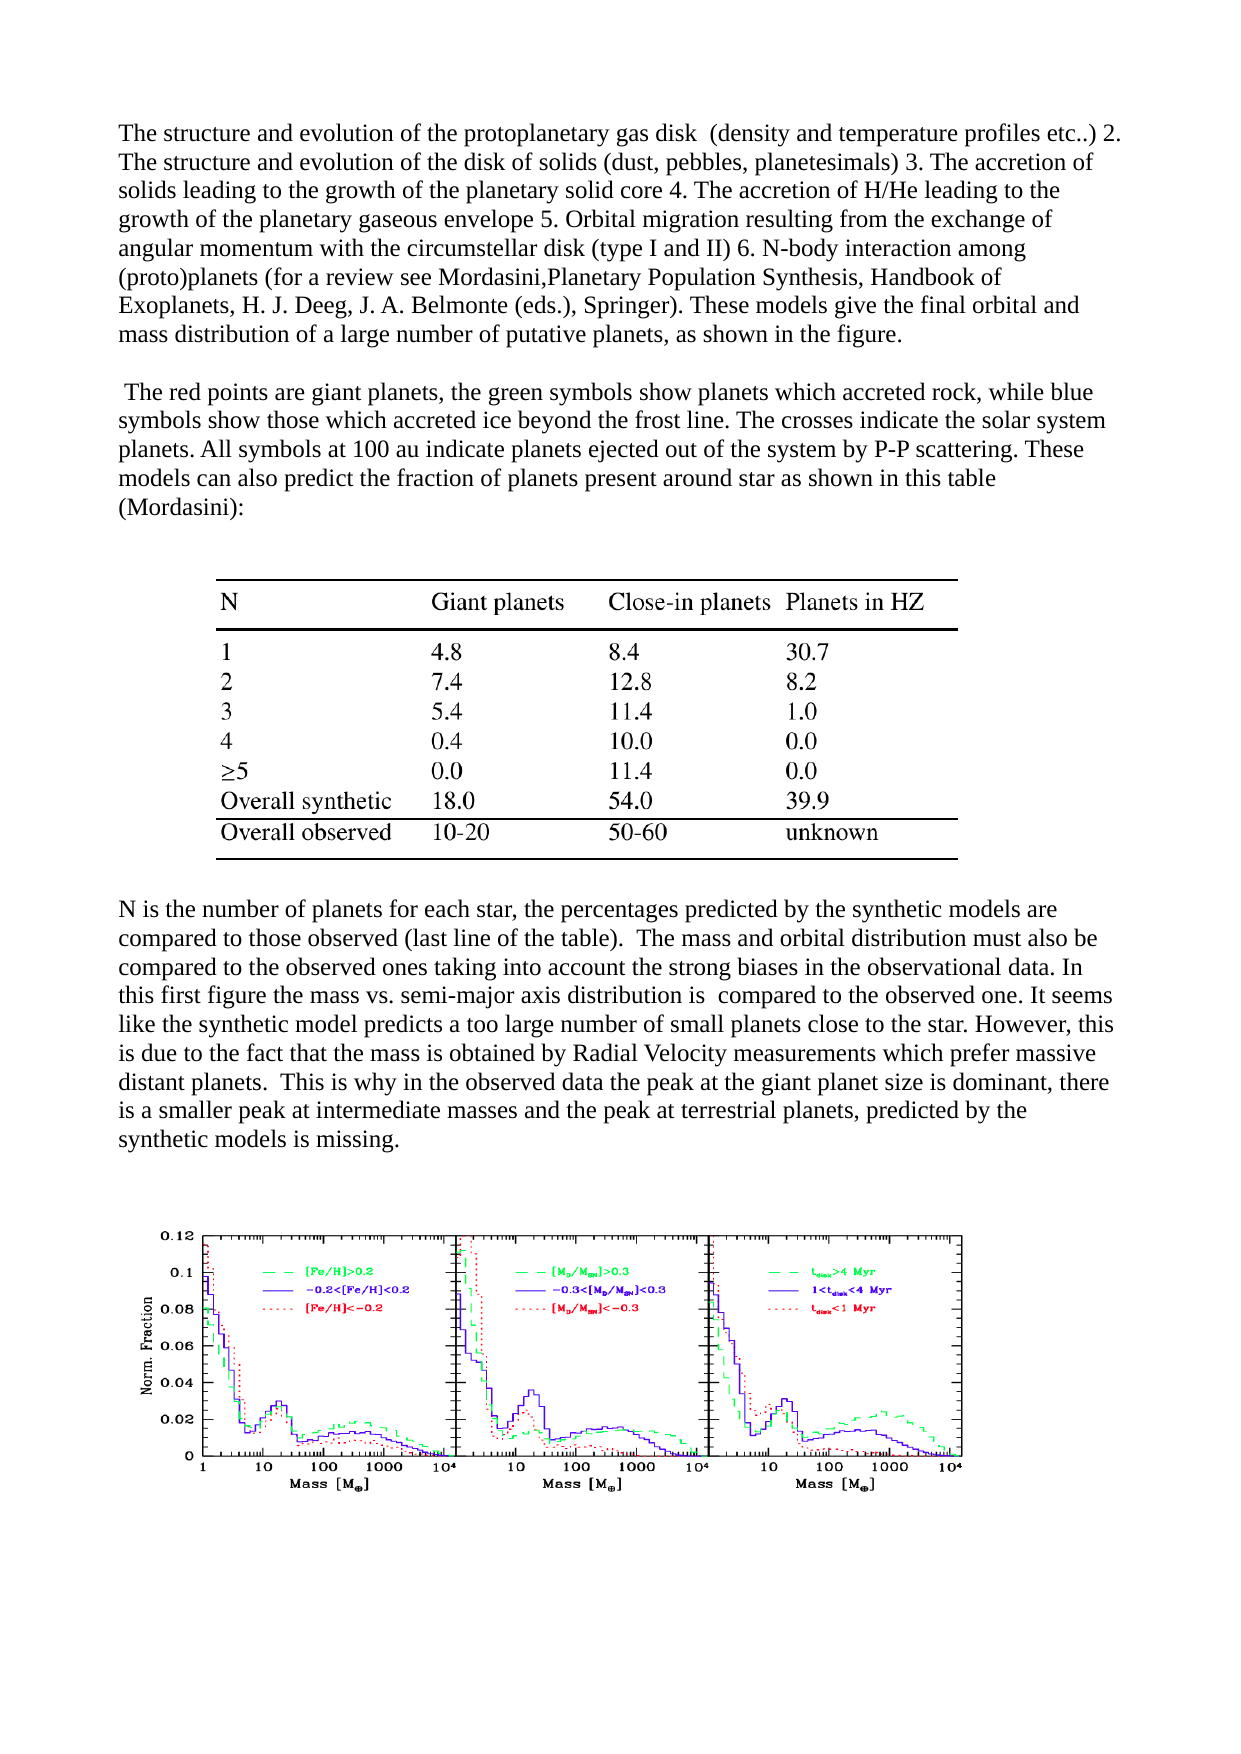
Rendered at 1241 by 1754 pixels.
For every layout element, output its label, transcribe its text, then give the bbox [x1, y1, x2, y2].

picture [126, 1218, 975, 1496]
text The structure and evolution of the protoplanetary gas disk (density and temperature profiles etc..) 2. The structure and evolution of the disk of solids (dust, pebbles, planetesimals) 3. The accretion of solids leading to the growth of the planetary solid core 4. The accretion of H/He leading to the growth of the planetary gaseous envelope 5. Orbital migration resulting from the exchange of angular momentum with the circumstellar disk (type I and II) 6. N-body interaction among (proto)planets (for a review see Mordasini,Planetary Population Synthesis, Handbook of Exoplanets, H. J. Deeg, J. A. Belmonte (eds.), Springer). These models give the final orbital and mass distribution of a large number of putative planets, as shown in the figure. [118, 118, 1122, 348]
text N is the number of planets for each star, the percentages predicted by the synthetic models are compared to those observed (last line of the table). The mass and orbital distribution must also be compared to the observed ones taking into account the strong biases in the observational data. In this first figure the mass vs. semi-major axis distribution is compared to the observed one. It seems like the synthetic model predicts a too large number of small planets close to the star. However, this is due to the fact that the mass is obtained by Radial Velocity measurements which prefer massive distant planets. This is why in the observed data the peak at the giant planet size is dominant, there is a smaller peak at intermediate masses and the peak at terrestrial planets, predicted by the synthetic models is missing. [118, 894, 1122, 1153]
picture [161, 549, 1079, 882]
text The red points are giant planets, the green symbols show planets which accreted rock, while blue symbols show those which accreted ice beyond the frost line. The crosses indicate the solar system planets. All symbols at 100 au indicate planets ejected out of the system by P-P scattering. These models can also predict the fraction of planets present around star as shown in this table (Mordasini): [118, 377, 1122, 521]
